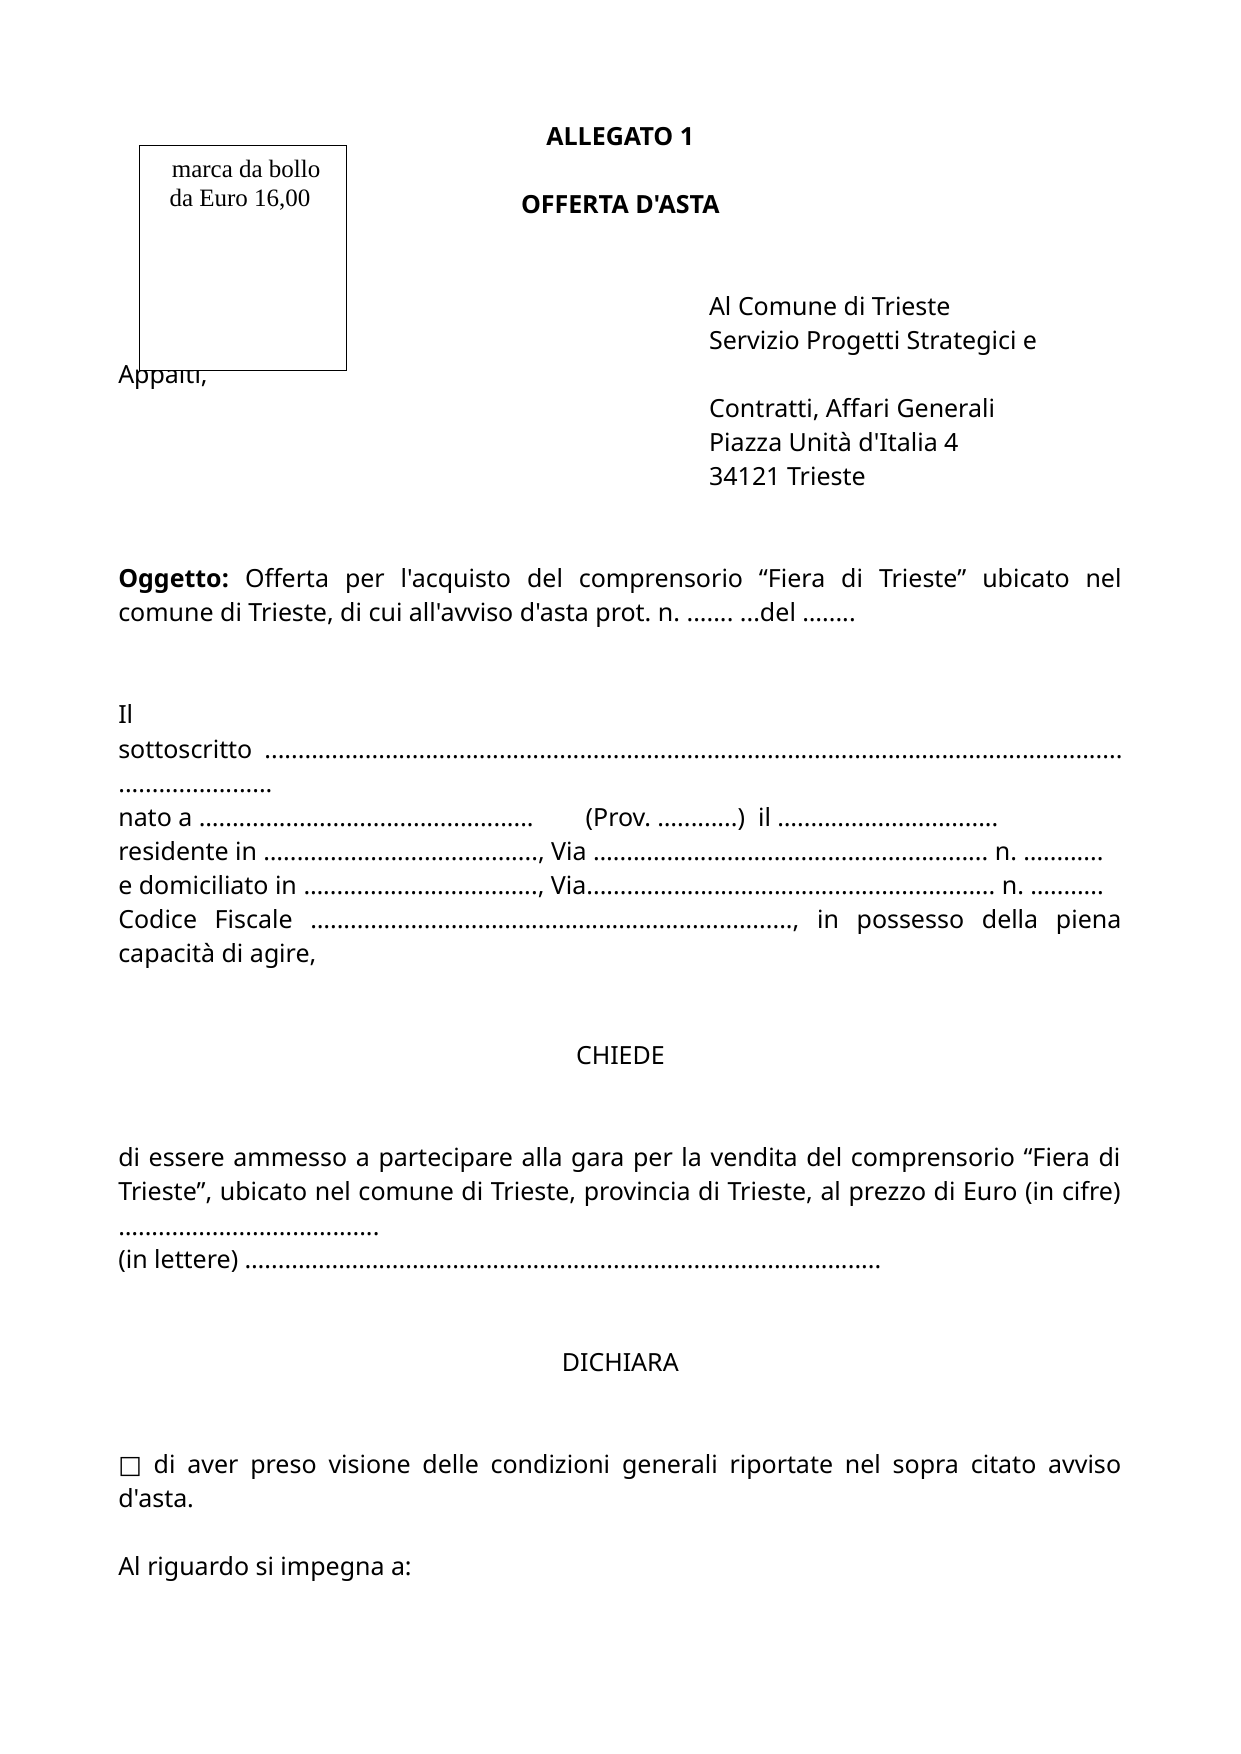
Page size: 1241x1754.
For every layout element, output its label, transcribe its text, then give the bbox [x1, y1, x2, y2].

text residente in …......................................, Via …........................................................ n. …......... [118, 833, 1122, 867]
text Al riguardo si impegna a: [118, 1549, 1122, 1583]
text Piazza Unità d'Italia 4 [118, 425, 1122, 459]
text [118, 186, 139, 220]
text Codice Fiscale …....................................................................., in possesso della piena capacità di agire, [118, 902, 1122, 970]
text Oggetto: Offerta per l'acquisto del comprensorio “Fiera di Trieste” ubicato nel comune di Trieste, di cui all'avviso d'asta prot. n. ....... ...del …..... [118, 561, 1122, 629]
text (in lettere) …............................................................................................ [118, 1242, 1122, 1276]
text Servizio Progetti Strategici e Appalti, [118, 322, 1122, 391]
text Il sottoscritto ....................................................................................................................................................... [118, 697, 1122, 799]
text nato a …............................................... (Prov. ….........) il ….............................. [118, 799, 1122, 833]
text Contratti, Affari Generali [118, 391, 1122, 425]
text CHIEDE [118, 1038, 1122, 1072]
text DICHIARA [118, 1344, 1122, 1378]
text OFFERTA D'ASTA [347, 186, 1122, 220]
text □ di aver preso visione delle condizioni generali riportate nel sopra citato avviso d'asta. [118, 1447, 1122, 1515]
text 34121 Trieste [118, 459, 1122, 493]
text ALLEGATO 1 [118, 118, 1122, 152]
text Al Comune di Trieste [347, 288, 1122, 322]
text [118, 288, 139, 322]
text marca da bollo da Euro 16,00 [156, 154, 330, 211]
text di essere ammesso a partecipare alla gara per la vendita del comprensorio “Fiera di Trieste”, ubicato nel comune di Trieste, provincia di Trieste, al prezzo di Euro (in cifre) ….................................... [118, 1140, 1122, 1242]
text e domiciliato in …................................, Via............................................................. n. …........ [118, 867, 1122, 902]
